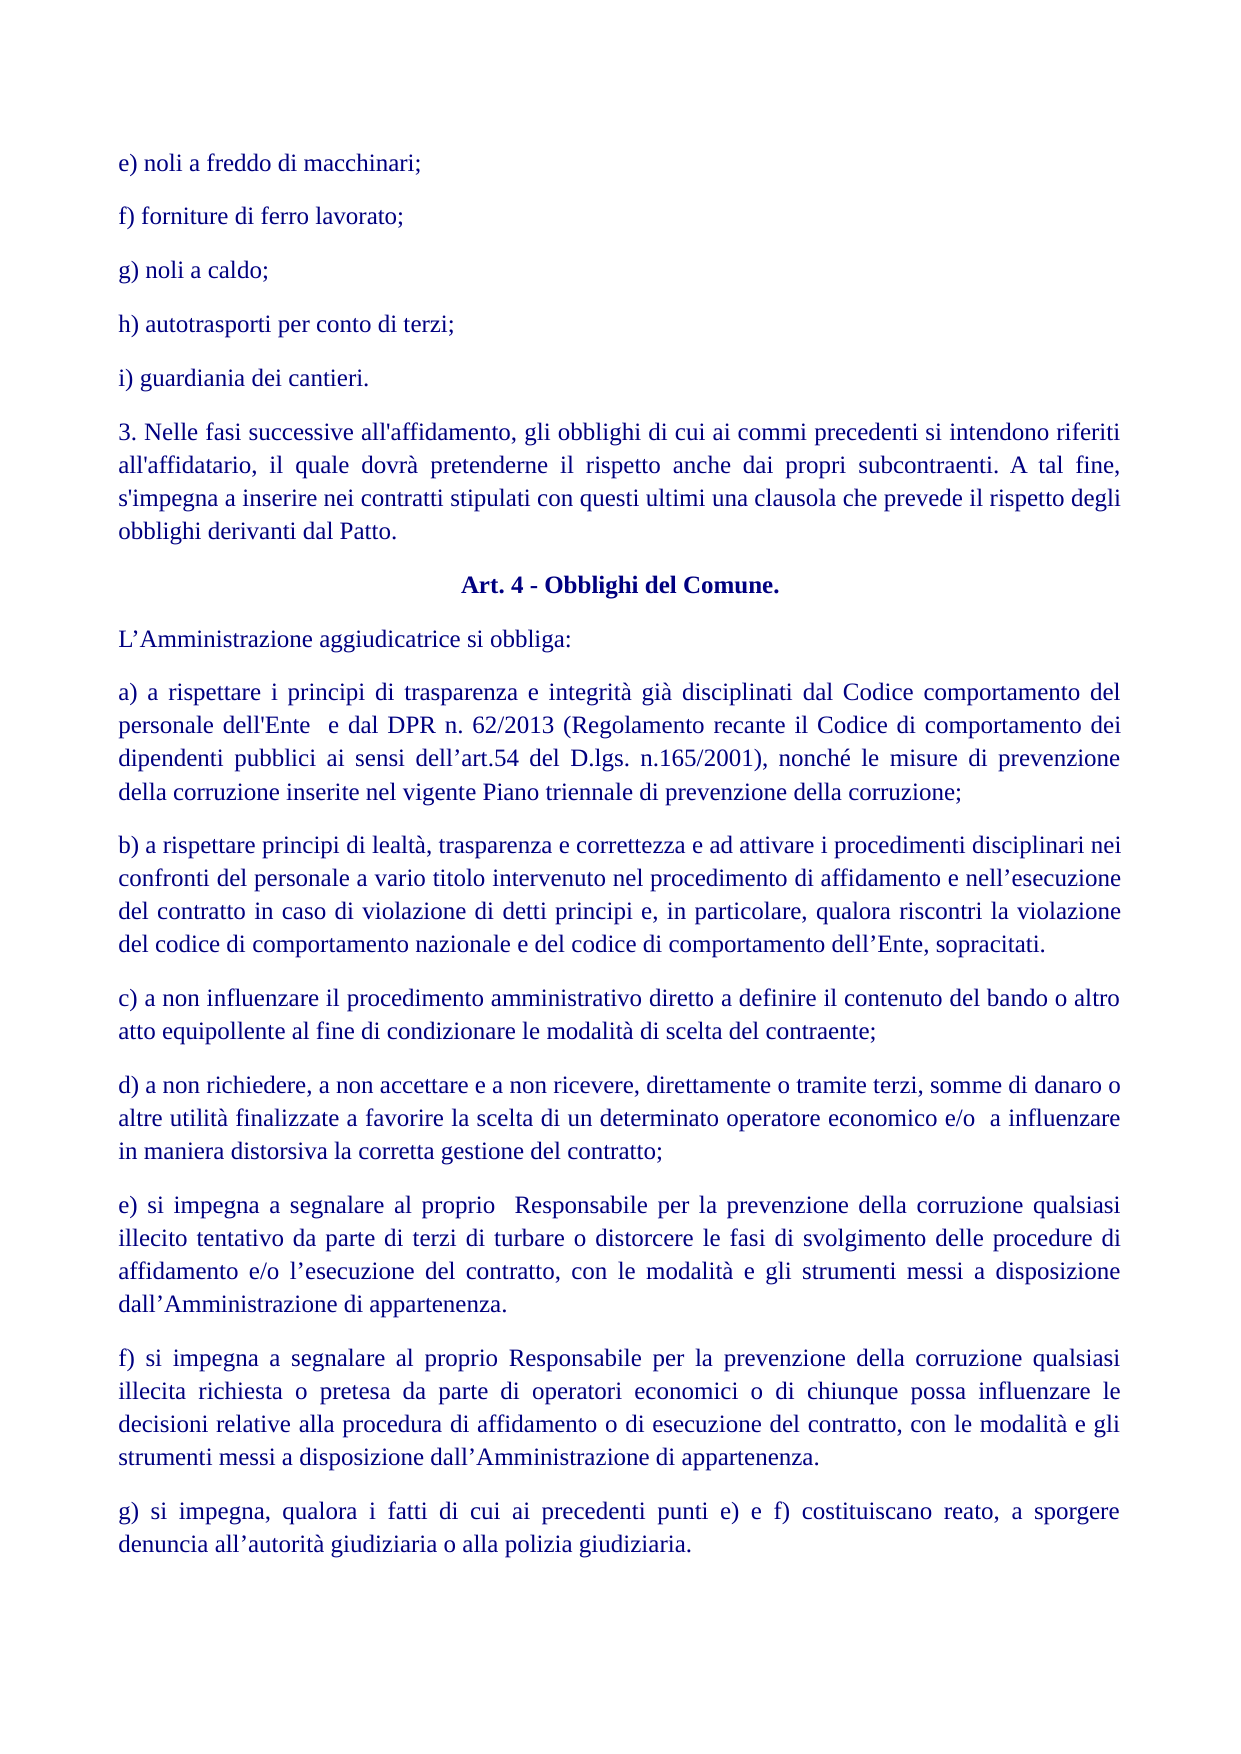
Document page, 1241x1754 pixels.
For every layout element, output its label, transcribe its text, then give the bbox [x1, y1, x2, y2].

text d) a non richiedere, a non accettare e a non ricevere, direttamente o tramite terzi, somme di danaro o altre utilità finalizzate a favorire la scelta di un determinato operatore economico e/o a influenzare in maniera distorsiva la corretta gestione del contratto; [118, 1070, 1122, 1165]
text g) si impegna, qualora i fatti di cui ai precedenti punti e) e f) costituiscano reato, a sporgere denuncia all’autorità giudiziaria o alla polizia giudiziaria. [118, 1496, 1122, 1558]
text g) noli a caldo; [118, 255, 1122, 284]
text b) a rispettare principi di lealtà, trasparenza e correttezza e ad attivare i procedimenti disciplinari nei confronti del personale a vario titolo intervenuto nel procedimento di affidamento e nell’esecuzione del contratto in caso di violazione di detti principi e, in particolare, qualora riscontri la violazione del codice di comportamento nazionale e del codice di comportamento dell’Ente, sopracitati. [118, 830, 1122, 958]
text L’Amministrazione aggiudicatrice si obbliga: [118, 624, 1122, 652]
text f) forniture di ferro lavorato; [118, 201, 1122, 230]
text f) si impegna a segnalare al proprio Responsabile per la prevenzione della corruzione qualsiasi illecita richiesta o pretesa da parte di operatori economici o di chiunque possa influenzare le decisioni relative alla procedura di affidamento o di esecuzione del contratto, con le modalità e gli strumenti messi a disposizione dall’Amministrazione di appartenenza. [118, 1343, 1122, 1471]
text i) guardiania dei cantieri. [118, 363, 1122, 392]
text h) autotrasporti per conto di terzi; [118, 309, 1122, 338]
text a) a rispettare i principi di trasparenza e integrità già disciplinati dal Codice comportamento del personale dell'Ente e dal DPR n. 62/2013 (Regolamento recante il Codice di comportamento dei dipendenti pubblici ai sensi dell’art.54 del D.lgs. n.165/2001), nonché le misure di prevenzione della corruzione inserite nel vigente Piano triennale di prevenzione della corruzione; [118, 677, 1122, 805]
text e) noli a freddo di macchinari; [118, 148, 1122, 176]
text c) a non influenzare il procedimento amministrativo diretto a definire il contenuto del bando o altro atto equipollente al fine di condizionare le modalità di scelta del contraente; [118, 983, 1122, 1045]
text 3. Nelle fasi successive all'affidamento, gli obblighi di cui ai commi precedenti si intendono riferiti all'affidatario, il quale dovrà pretenderne il rispetto anche dai propri subcontraenti. A tal fine, s'impegna a inserire nei contratti stipulati con questi ultimi una clausola che prevede il rispetto degli obblighi derivanti dal Patto. [118, 417, 1122, 545]
text Art. 4 - Obblighi del Comune. [118, 570, 1122, 598]
text e) si impegna a segnalare al proprio Responsabile per la prevenzione della corruzione qualsiasi illecito tentativo da parte di terzi di turbare o distorcere le fasi di svolgimento delle procedure di affidamento e/o l’esecuzione del contratto, con le modalità e gli strumenti messi a disposizione dall’Amministrazione di appartenenza. [118, 1190, 1122, 1318]
